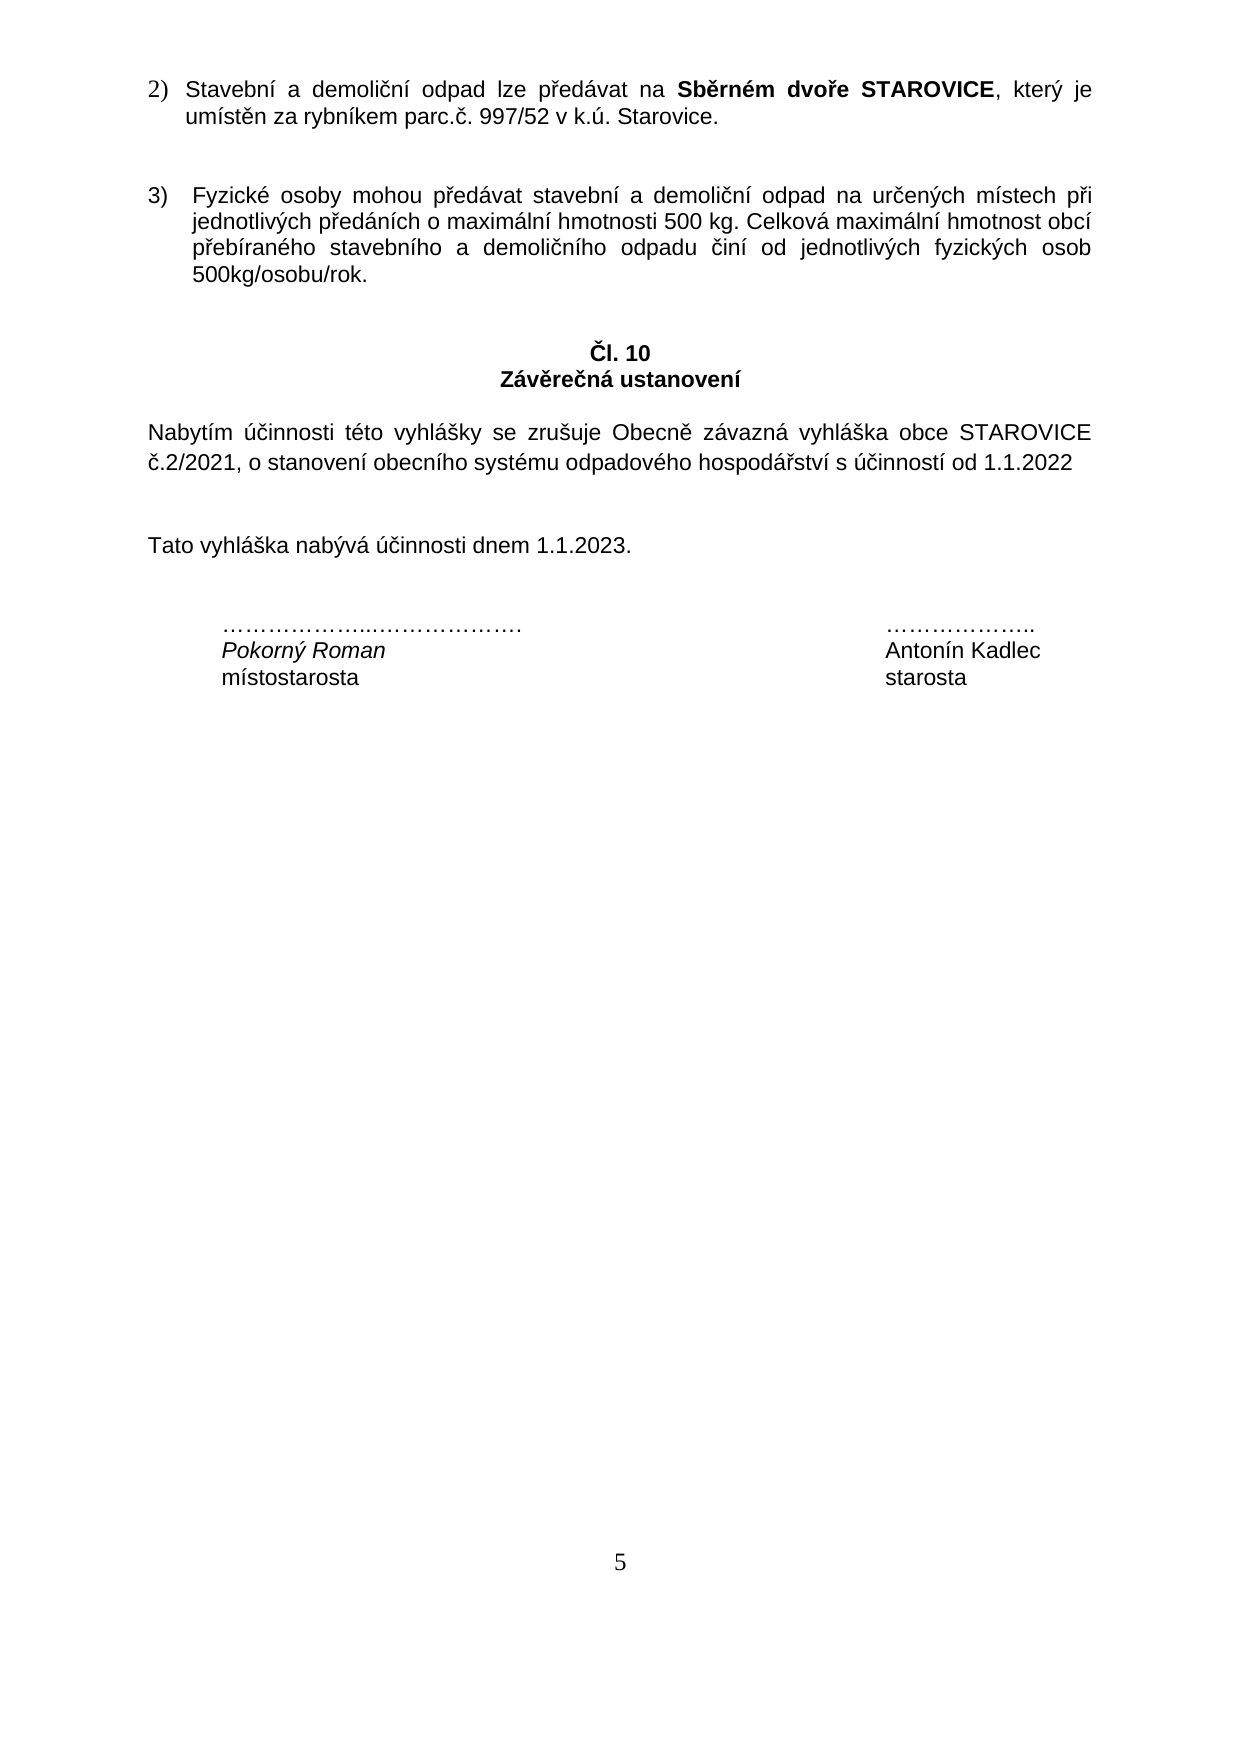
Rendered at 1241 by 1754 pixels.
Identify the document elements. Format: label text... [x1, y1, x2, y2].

list Fyzické osoby mohou předávat stavební a demoliční odpad na určených místech při jednotlivých předáních o maximální hmotnosti 500 kg. Celková maximální hmotnost obcí přebíraného stavebního a demoličního odpadu činí od jednotlivých fyzických osob 500kg/osobu/rok. [148, 182, 1092, 287]
text Čl. 10 [148, 340, 1092, 366]
text Tato vyhláška nabývá účinnosti dnem 1.1.2023. [148, 532, 1092, 558]
text Nabytím účinnosti této vyhlášky se zrušuje Obecně závazná vyhláška obce STAROVICE č.2/2021, o stanovení obecního systému odpadového hospodářství s účinností od 1.1.2022 [148, 419, 1092, 475]
text Pokorný Roman Antonín Kadlec [148, 637, 1092, 664]
text Závěrečná ustanovení [148, 366, 1092, 392]
text místostarosta starosta [221, 664, 1092, 690]
text ………………...………………. ……………….. [221, 611, 1092, 637]
list Stavební a demoliční odpad lze předávat na Sběrném dvoře STAROVICE, který je umístěn za rybníkem parc.č. 997/52 v k.ú. Starovice. [148, 74, 1092, 129]
